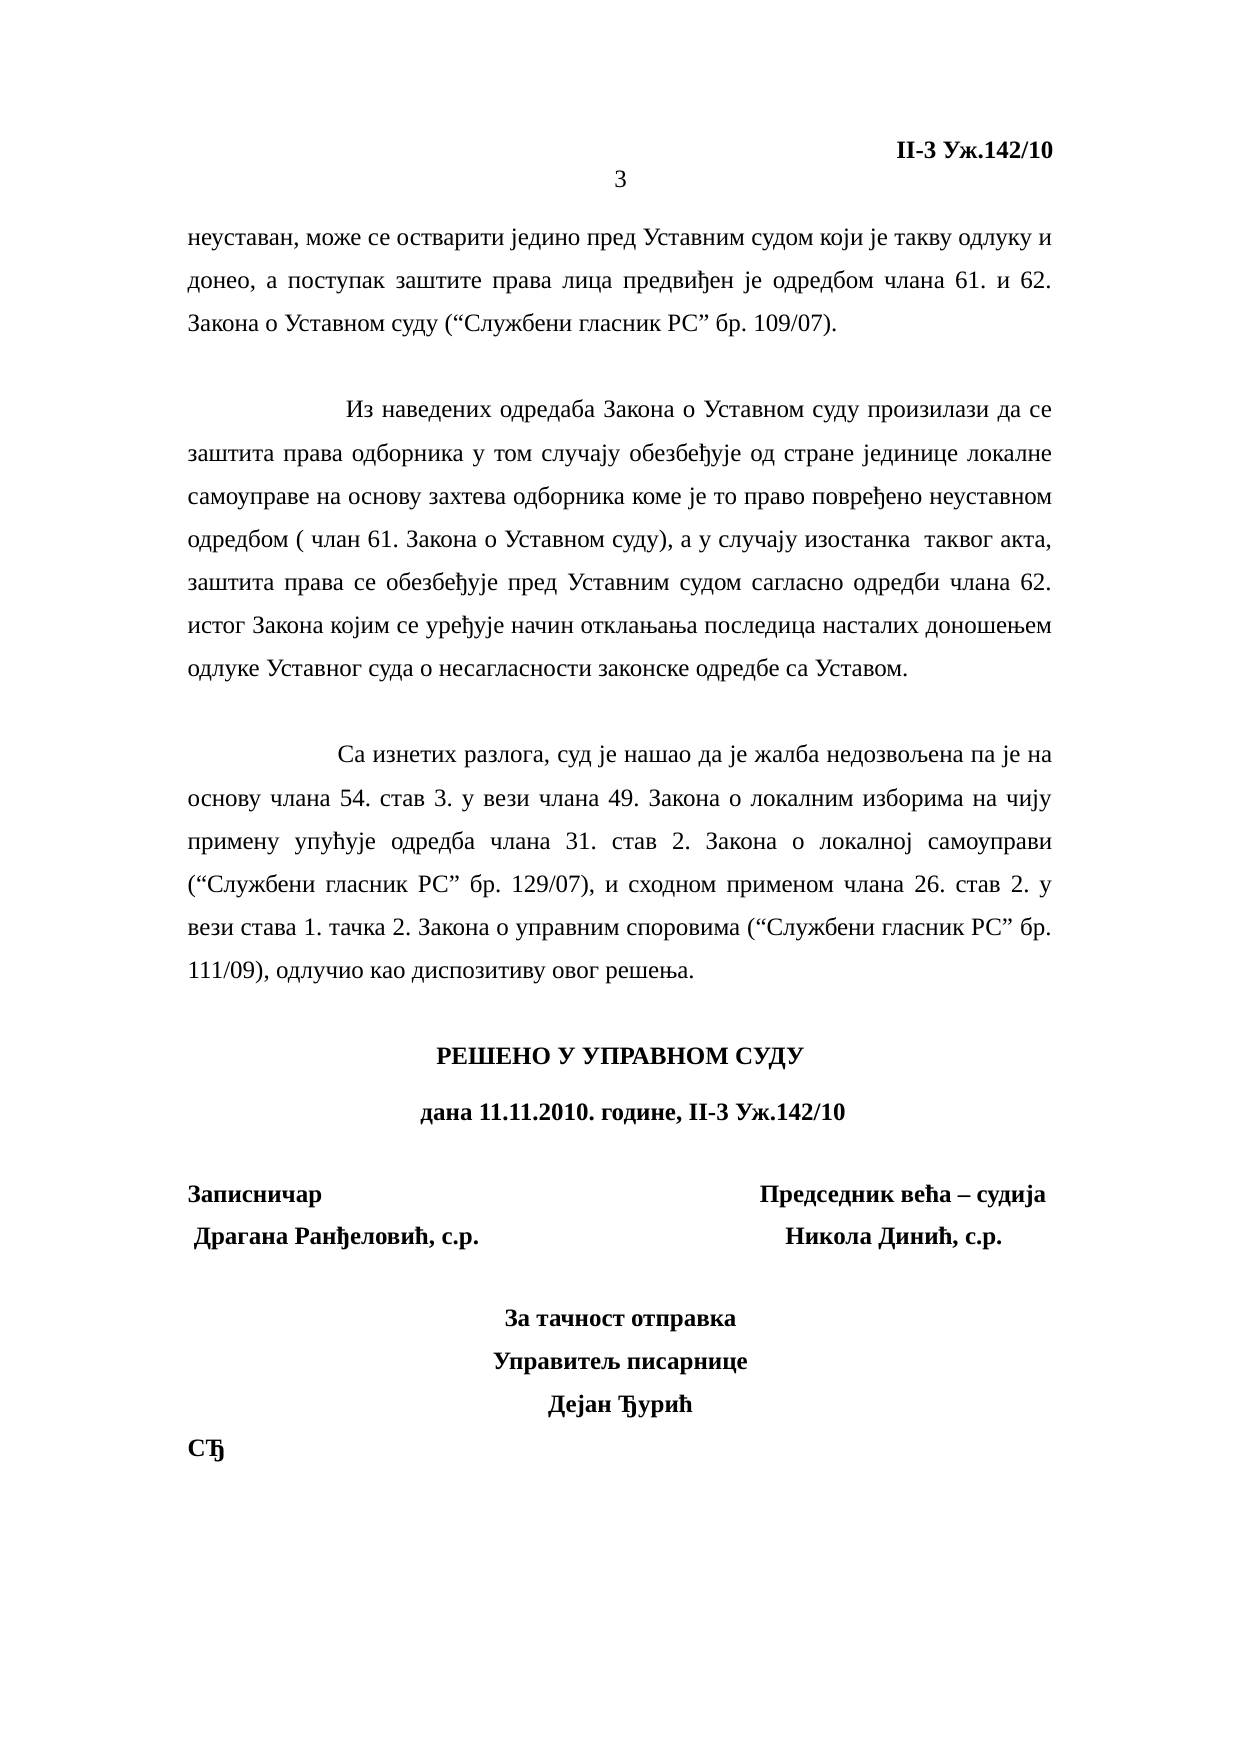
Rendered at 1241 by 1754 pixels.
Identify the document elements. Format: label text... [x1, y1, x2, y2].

text Са изнетих разлога, суд је нашао да је жалба недозвољена па је на основу члана 54. став 3. у вези члана 49. Закона о локалним изборима на чију примену упућује одредба члана 31. став 2. Закона о локалној самоуправи (“Службени гласник РС” бр. 129/07), и сходном применом члана 26. став 2. у вези става 1. тачка 2. Закона о управним споровима (“Службени гласник РС” бр. 111/09), одлучио као диспозитиву овог решења. [187, 739, 1053, 984]
text Дејан Ђурић [187, 1389, 1053, 1418]
text СЂ [187, 1433, 1053, 1461]
text Из наведених одредаба Закона о Уставном суду произилази да се заштита права одборника у том случају обезбеђује од стране јединице локалне самоуправе на основу захтева одборника коме је то право повређено неуставном одредбом ( члан 61. Закона о Уставном суду), а у случају изостанка таквог акта, заштита права се обезбеђује пред Уставним судом сагласно одредби члана 62. истог Закона којим се уређује начин отклањања последица насталих доношењем одлуке Уставног суда о несагласности законске одредбе са Уставом. [187, 394, 1053, 682]
text Управитељ писарнице [187, 1346, 1053, 1375]
text Записничар Председник већа – судија [187, 1179, 1053, 1208]
text За тачност отправка [187, 1303, 1053, 1332]
text неуставан, може се остварити једино пред Уставним судом који је такву одлуку и донео, а поступак заштите права лица предвиђен је одредбом члана 61. и 62. Закона о Уставном суду (“Службени гласник РС” бр. 109/07). [187, 222, 1053, 337]
text дана 11.11.2010. године, II-3 Уж.142/10 [187, 1097, 1053, 1126]
text РЕШЕНО У УПРАВНОМ СУДУ [187, 1041, 1053, 1070]
text Драгана Ранђеловић, с.р. Никола Динић, с.р. [187, 1221, 1053, 1249]
